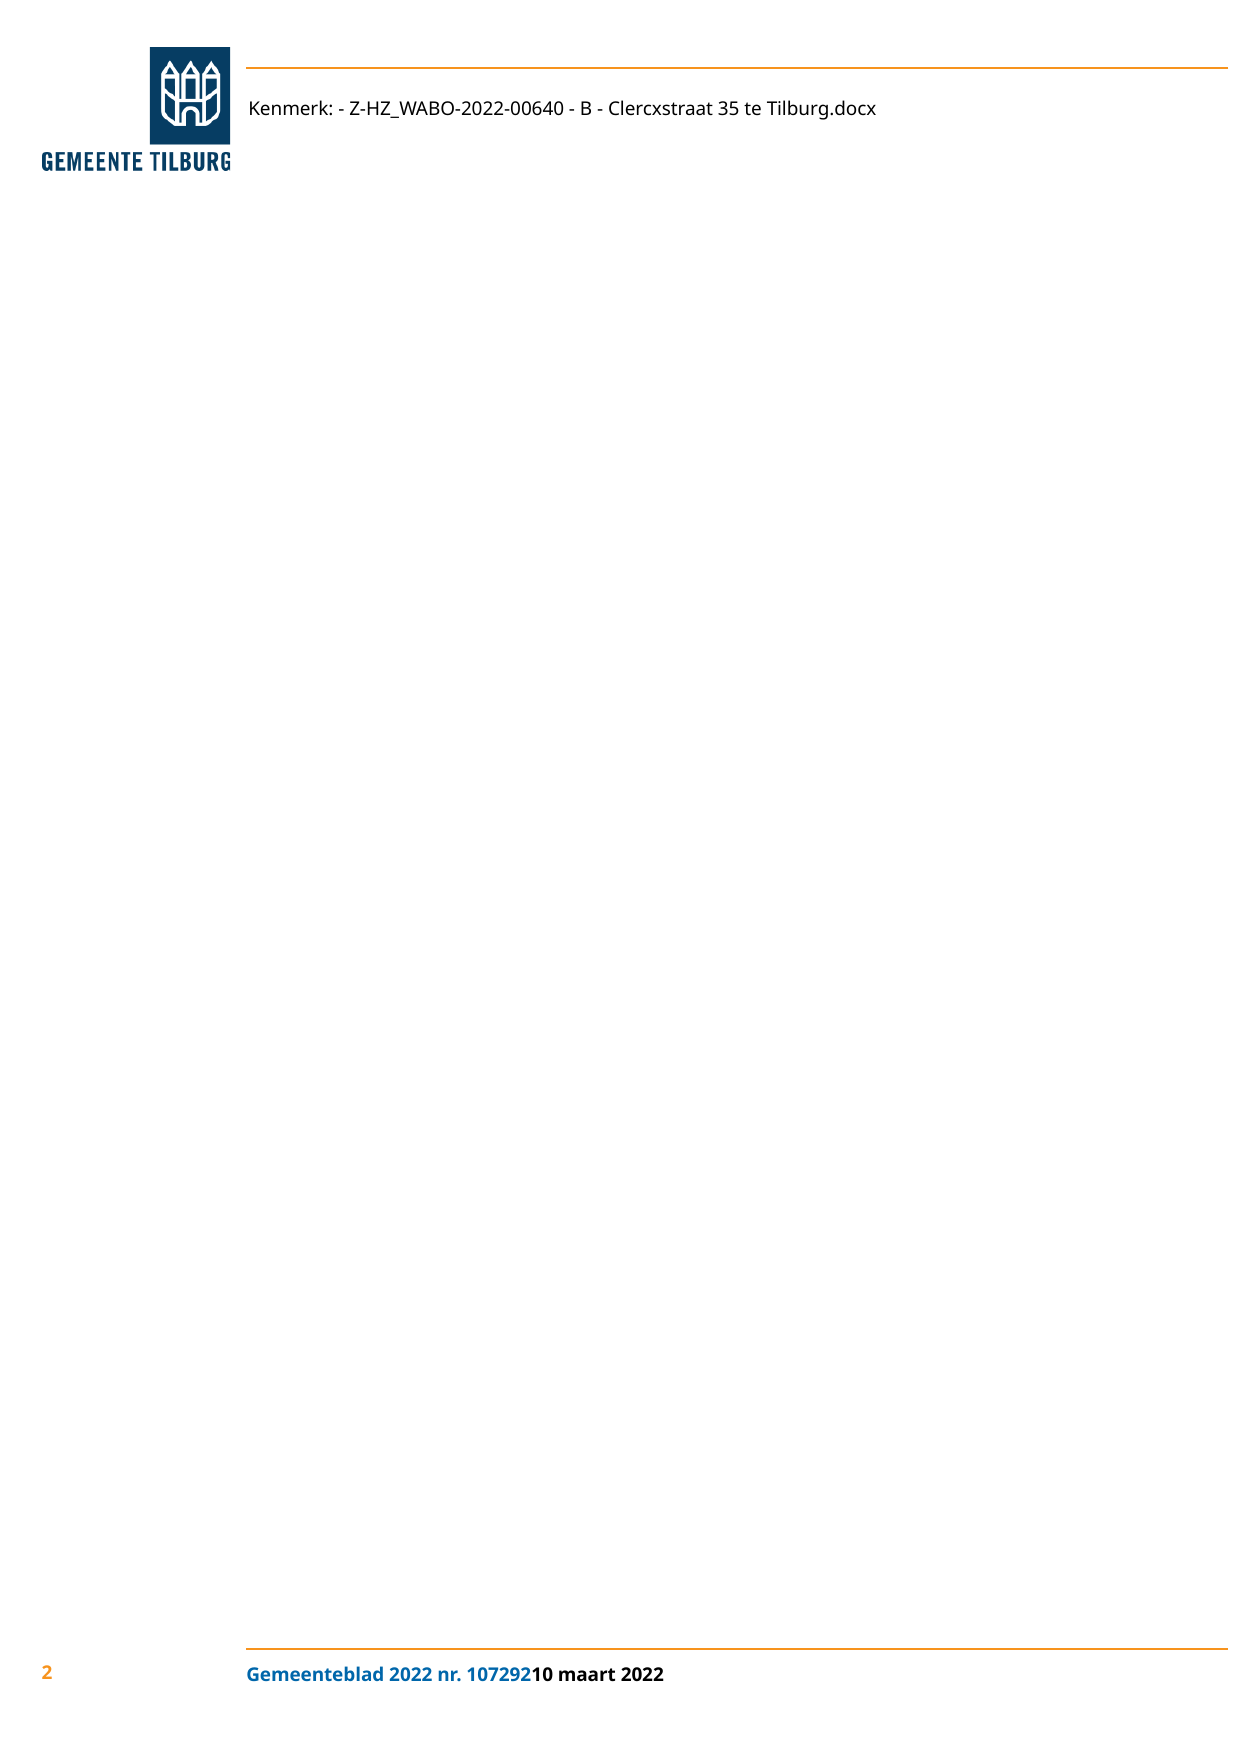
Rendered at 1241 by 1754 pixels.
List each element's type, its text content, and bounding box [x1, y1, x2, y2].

picture [41, 47, 231, 172]
text Kenmerk: - Z-HZ_WABO-2022-00640 - B - Clercxstraat 35 te Tilburg.docx [248, 95, 1152, 121]
